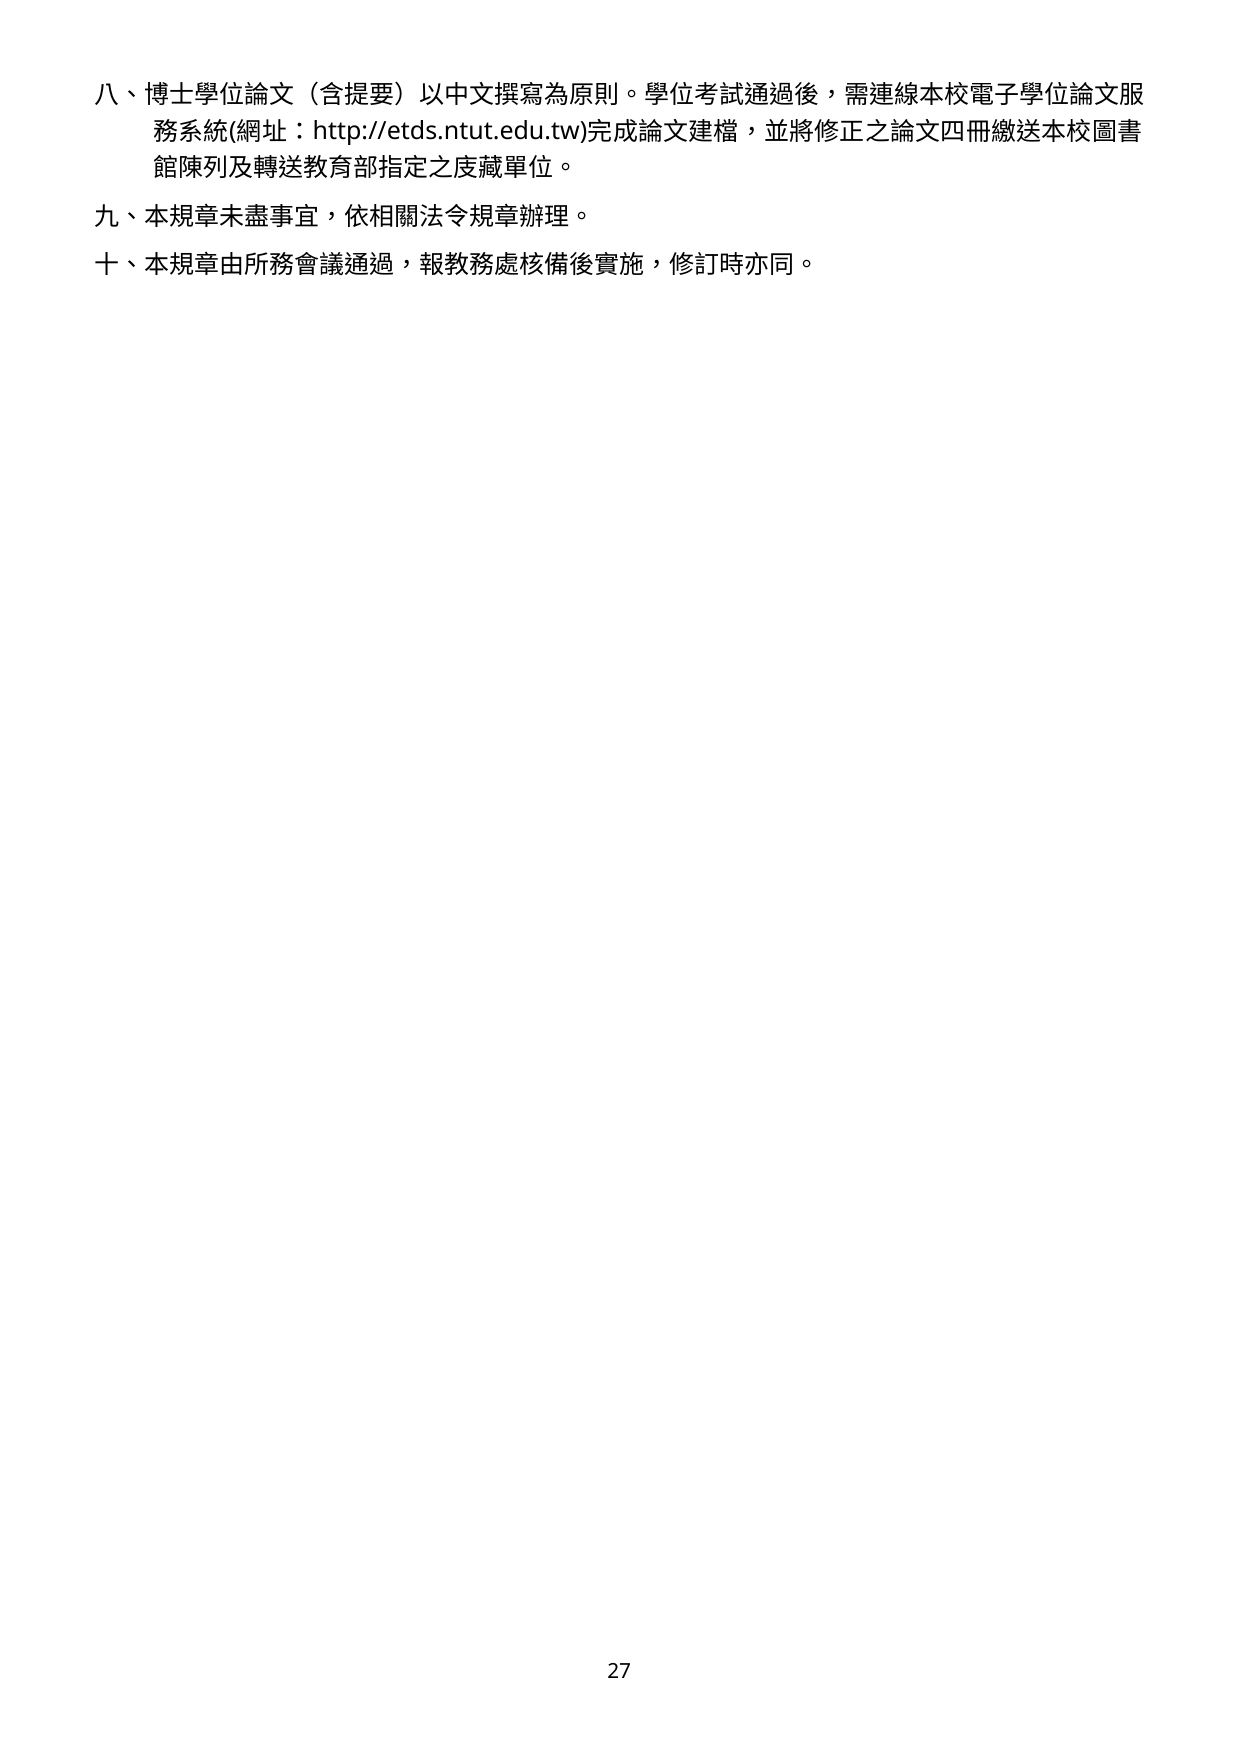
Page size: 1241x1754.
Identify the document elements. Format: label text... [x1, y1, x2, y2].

text 九、本規章未盡事宜，依相關法令規章辦理。 [94, 196, 1144, 232]
text 十、本規章由所務會議通過，報教務處核備後實施，修訂時亦同。 [94, 245, 1179, 281]
text 八、博士學位論文（含提要）以中文撰寫為原則。學位考試通過後，需連線本校電子學位論文服務系統(網址：http://etds.ntut.edu.tw)完成論文建檔，並將修正之論文四冊繳送本校圖書館陳列及轉送教育部指定之庋藏單位。 [94, 75, 1144, 184]
